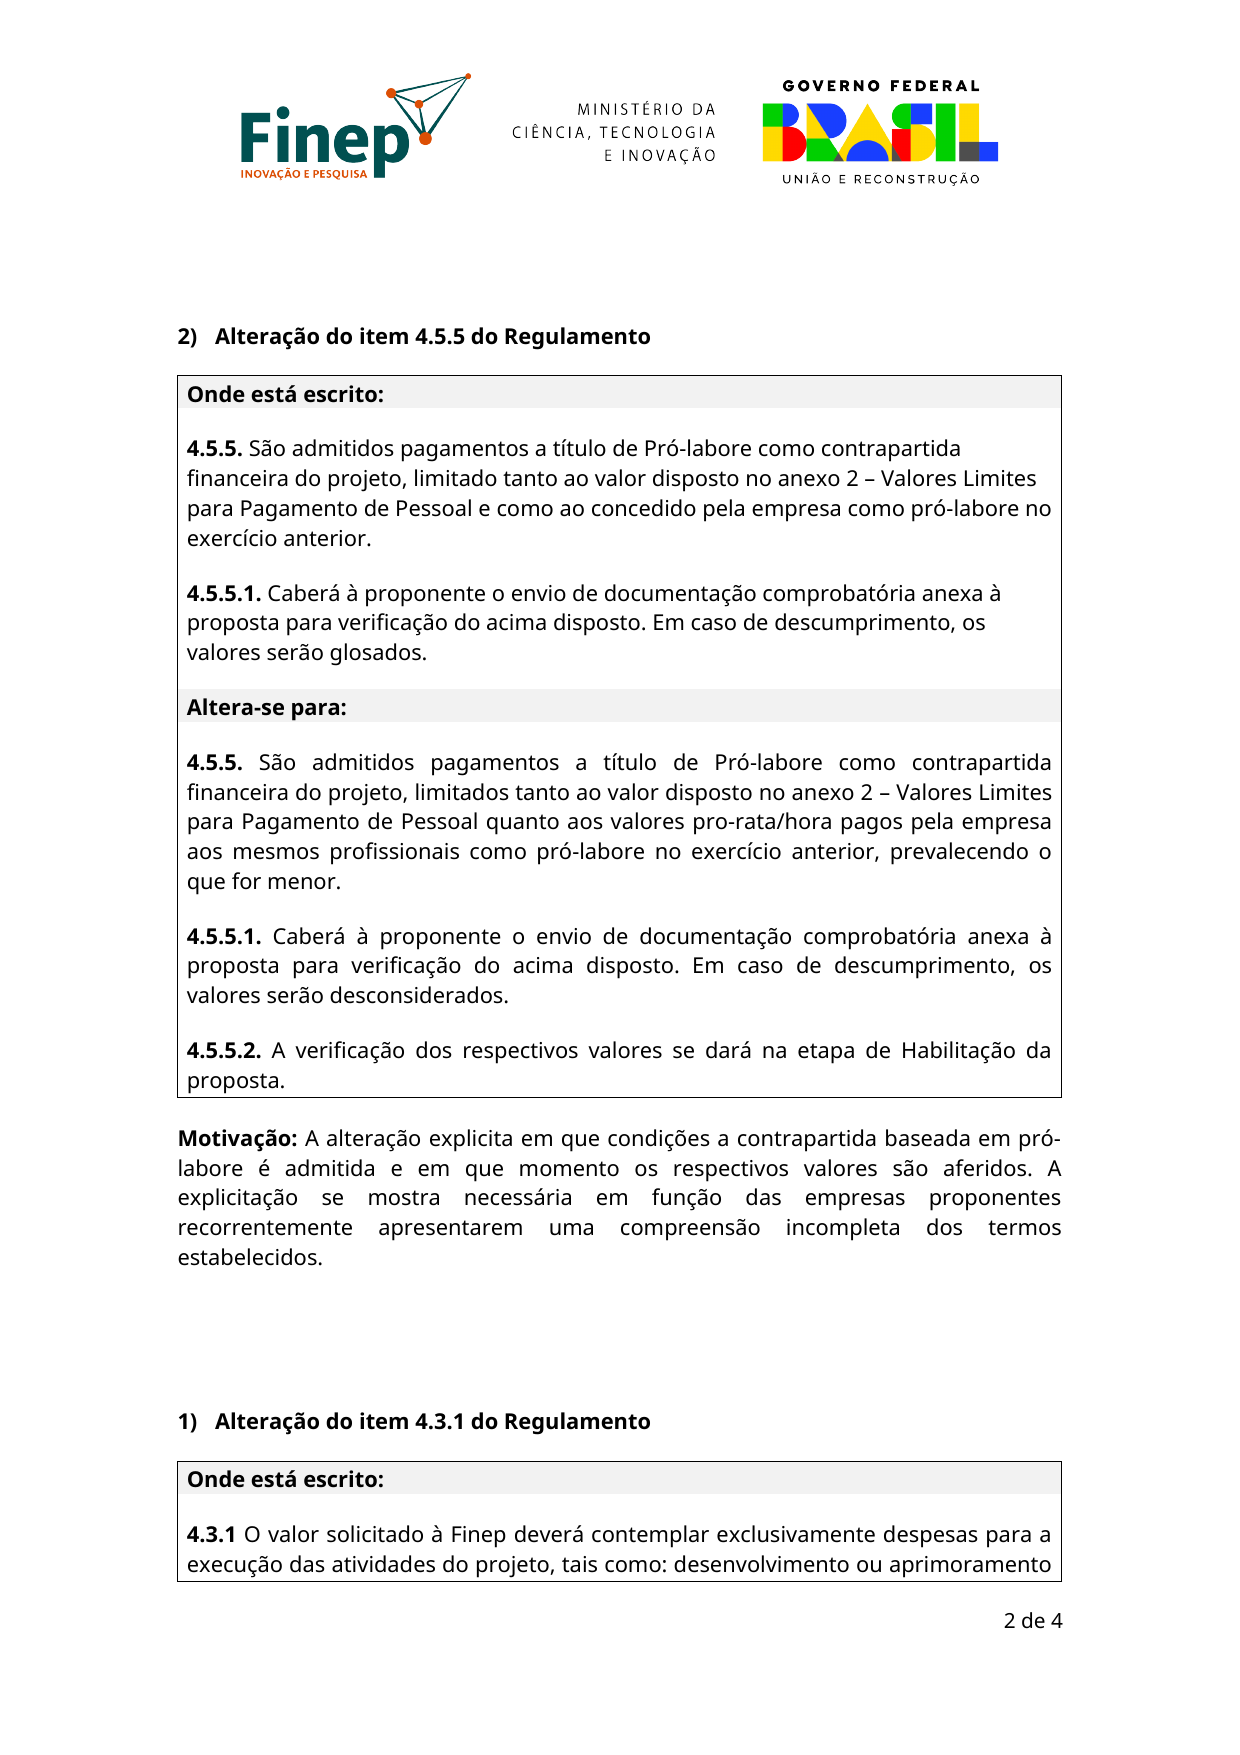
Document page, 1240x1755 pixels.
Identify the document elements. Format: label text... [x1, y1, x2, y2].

list Alteração do item 4.3.1 do Regulamento [177, 1406, 1062, 1436]
text 4.5.5.1. Caberá à proponente o envio de documentação comprobatória anexa à proposta para verificação do acima disposto. Em caso de descumprimento, os valores serão glosados. [178, 574, 1061, 667]
text Altera-se para: [178, 689, 1061, 722]
text 4.5.5. São admitidos pagamentos a título de Pró-labore como contrapartida financeira do projeto, limitado tanto ao valor disposto no anexo 2 – Valores Limites para Pagamento de Pessoal e como ao concedido pela empresa como pró-labore no exercício anterior. [178, 430, 1061, 552]
list Alteração do item 4.5.5 do Regulamento [177, 321, 1062, 350]
text Onde está escrito: [178, 376, 1061, 408]
text 4.5.5.2. A verificação dos respectivos valores se dará na etapa de Habilitação da proposta. [178, 1032, 1061, 1097]
text Motivação: A alteração explicita em que condições a contrapartida baseada em pró-labore é admitida e em que momento os respectivos valores são aferidos. A explicitação se mostra necessária em função das empresas proponentes recorrentemente apresentarem uma compreensão incompleta dos termos estabelecidos. [177, 1123, 1062, 1272]
text 4.5.5. São admitidos pagamentos a título de Pró-labore como contrapartida financeira do projeto, limitados tanto ao valor disposto no anexo 2 – Valores Limites para Pagamento de Pessoal quanto aos valores pro-rata/hora pagos pela empresa aos mesmos profissionais como pró-labore no exercício anterior, prevalecendo o que for menor. [178, 743, 1061, 896]
text Onde está escrito: [178, 1462, 1061, 1494]
text 4.3.1 O valor solicitado à Finep deverá contemplar exclusivamente despesas para a execução das atividades do projeto, tais como: desenvolvimento ou aprimoramento [178, 1516, 1061, 1581]
text 4.5.5.1. Caberá à proponente o envio de documentação comprobatória anexa à proposta para verificação do acima disposto. Em caso de descumprimento, os valores serão desconsiderados. [178, 917, 1061, 1010]
